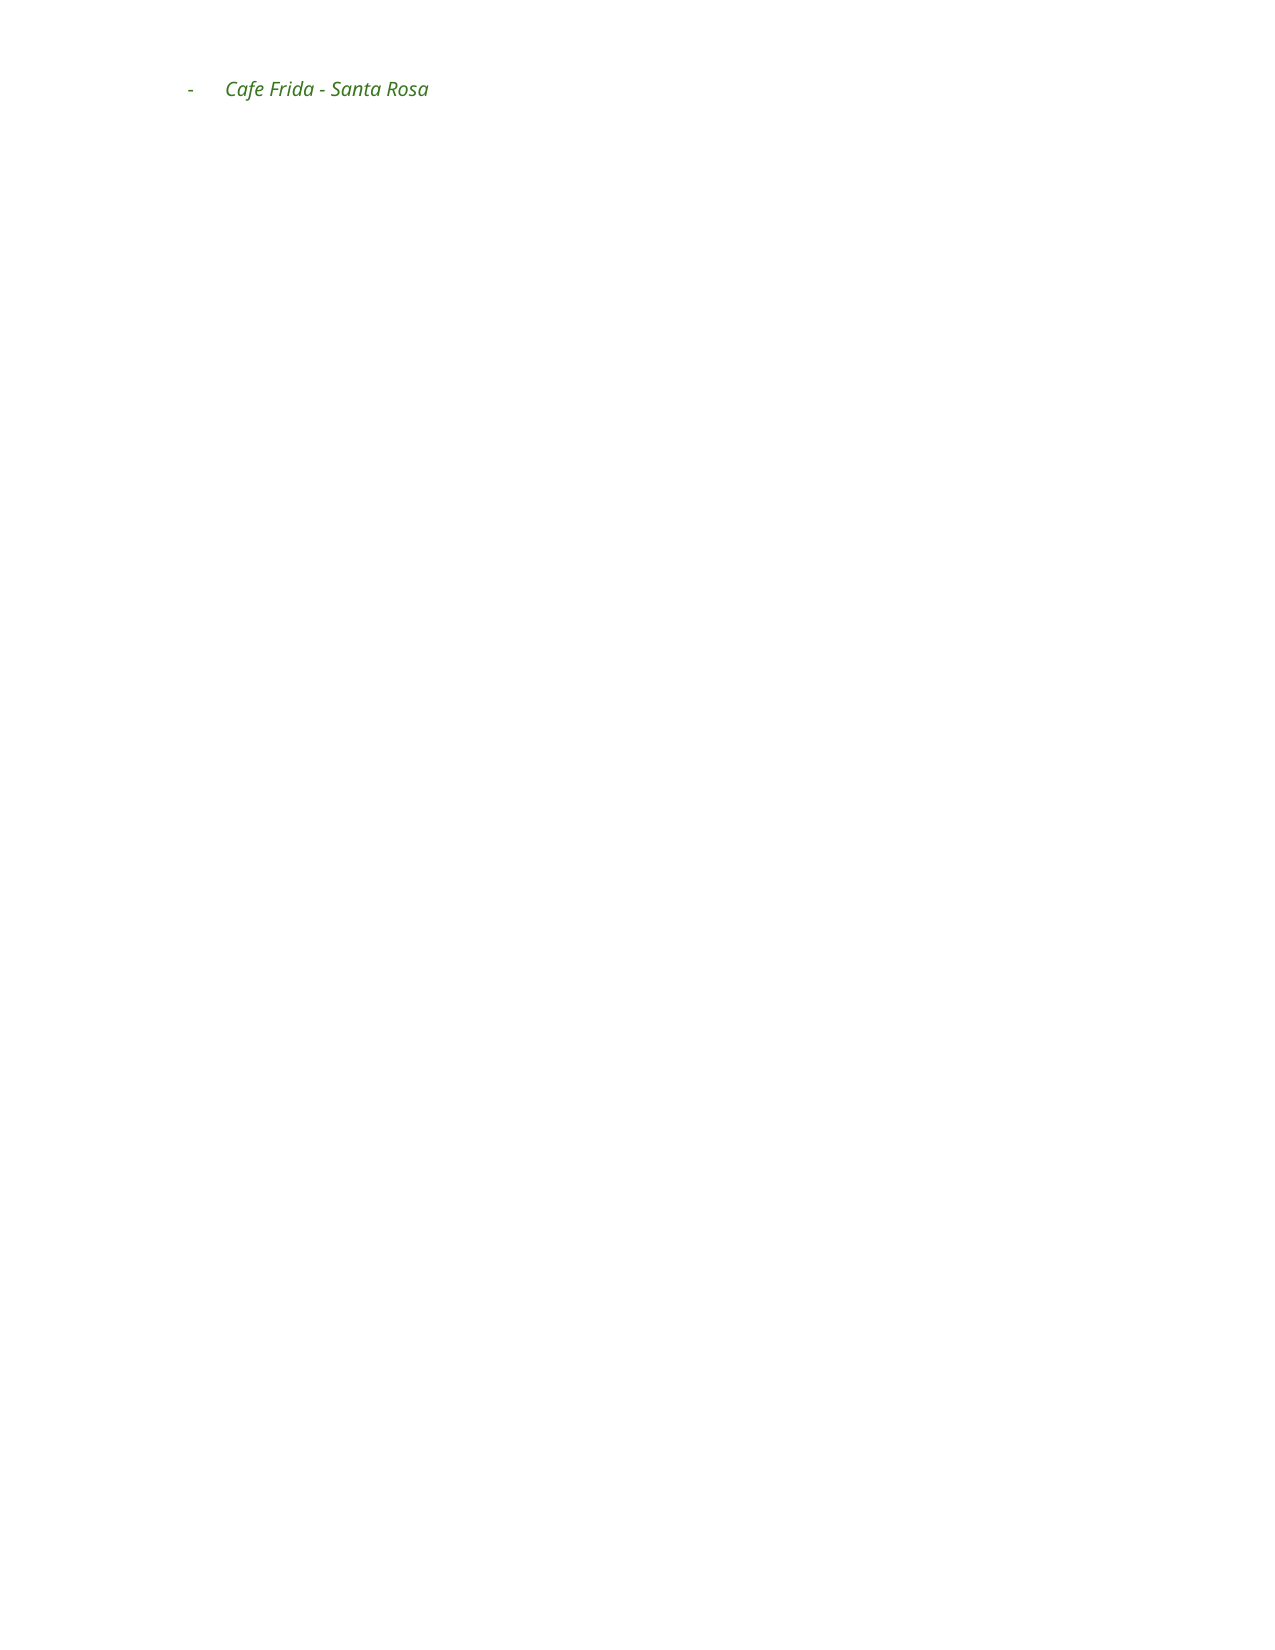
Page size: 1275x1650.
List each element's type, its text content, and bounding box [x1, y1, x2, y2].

list Cafe Frida - Santa Rosa [187, 75, 600, 102]
